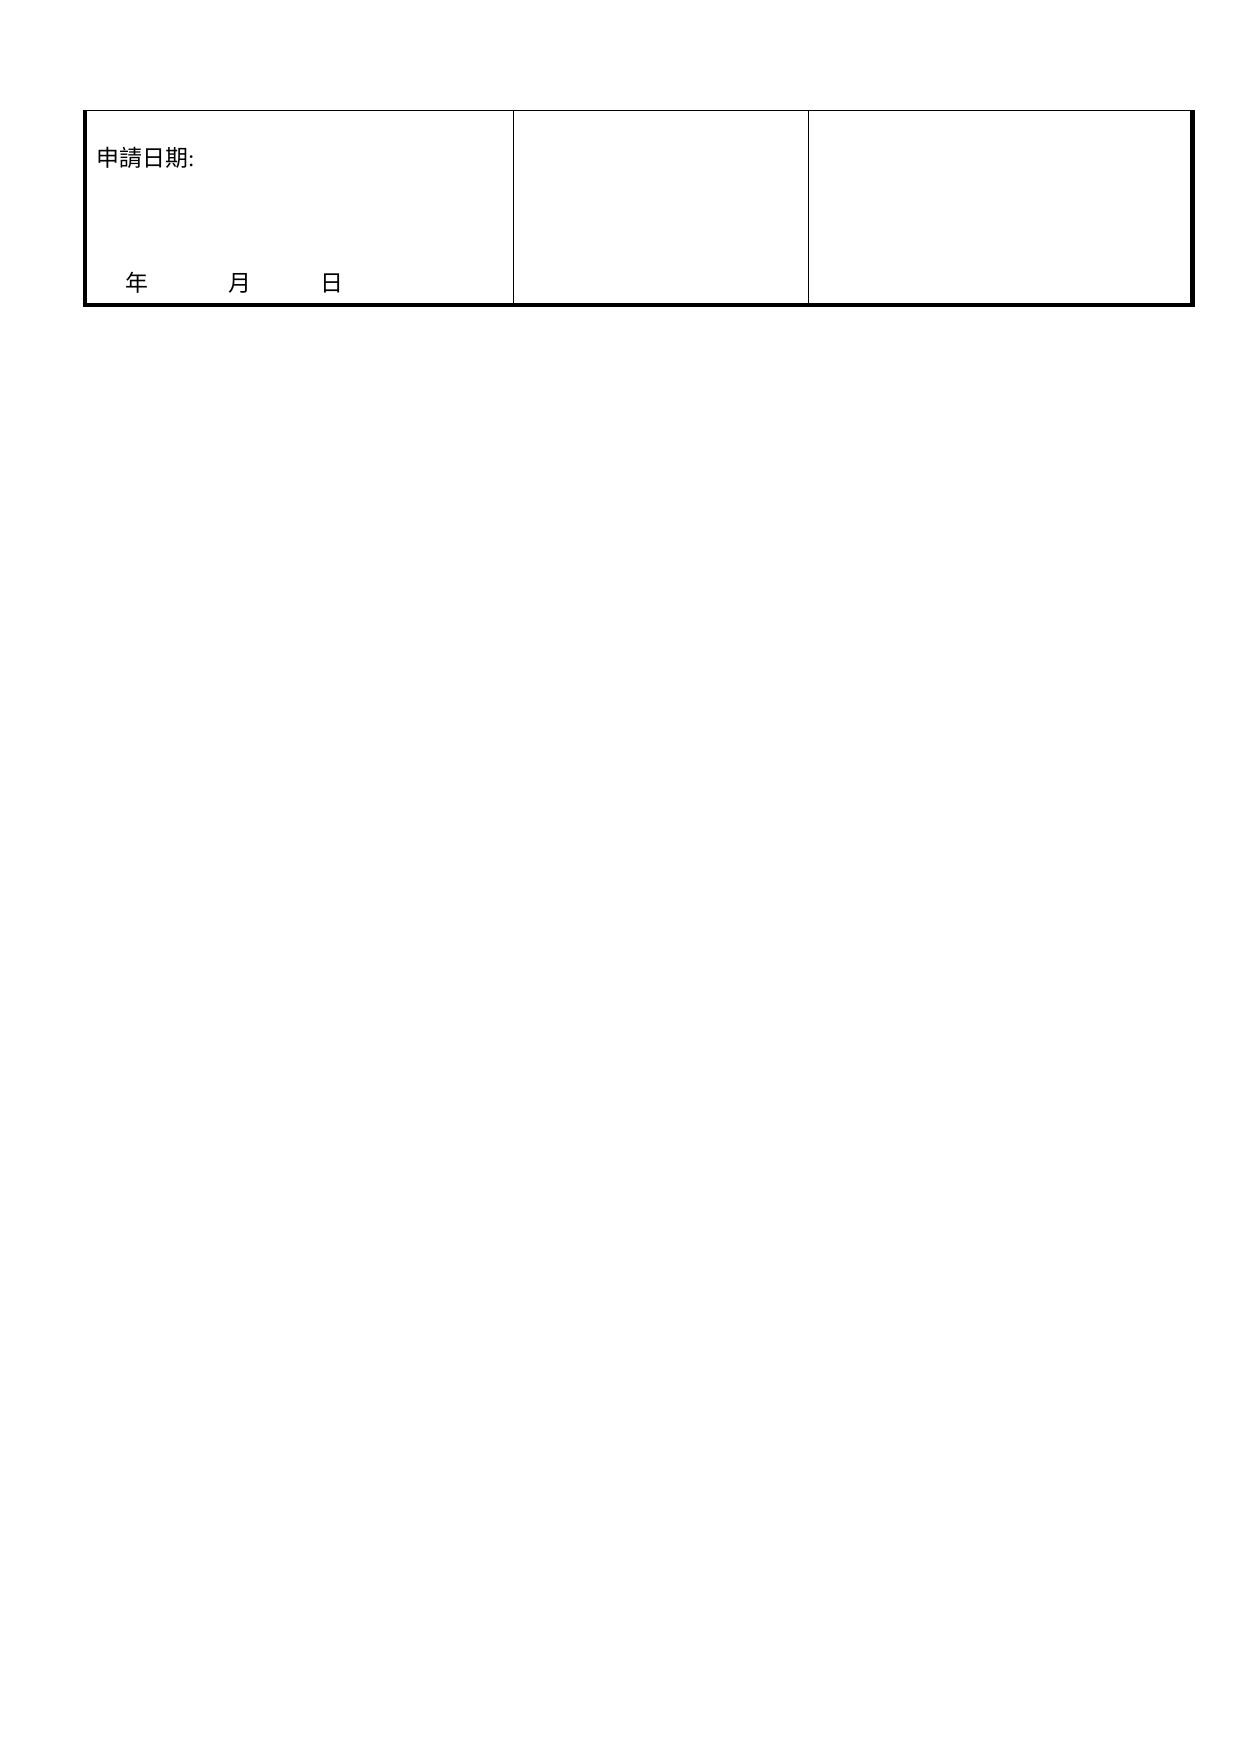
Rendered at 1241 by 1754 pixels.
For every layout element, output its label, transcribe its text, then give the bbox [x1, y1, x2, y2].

table_cell [809, 111, 1190, 303]
table_cell [514, 111, 808, 303]
table_cell 申請日期: 年 月 日 [87, 111, 513, 303]
